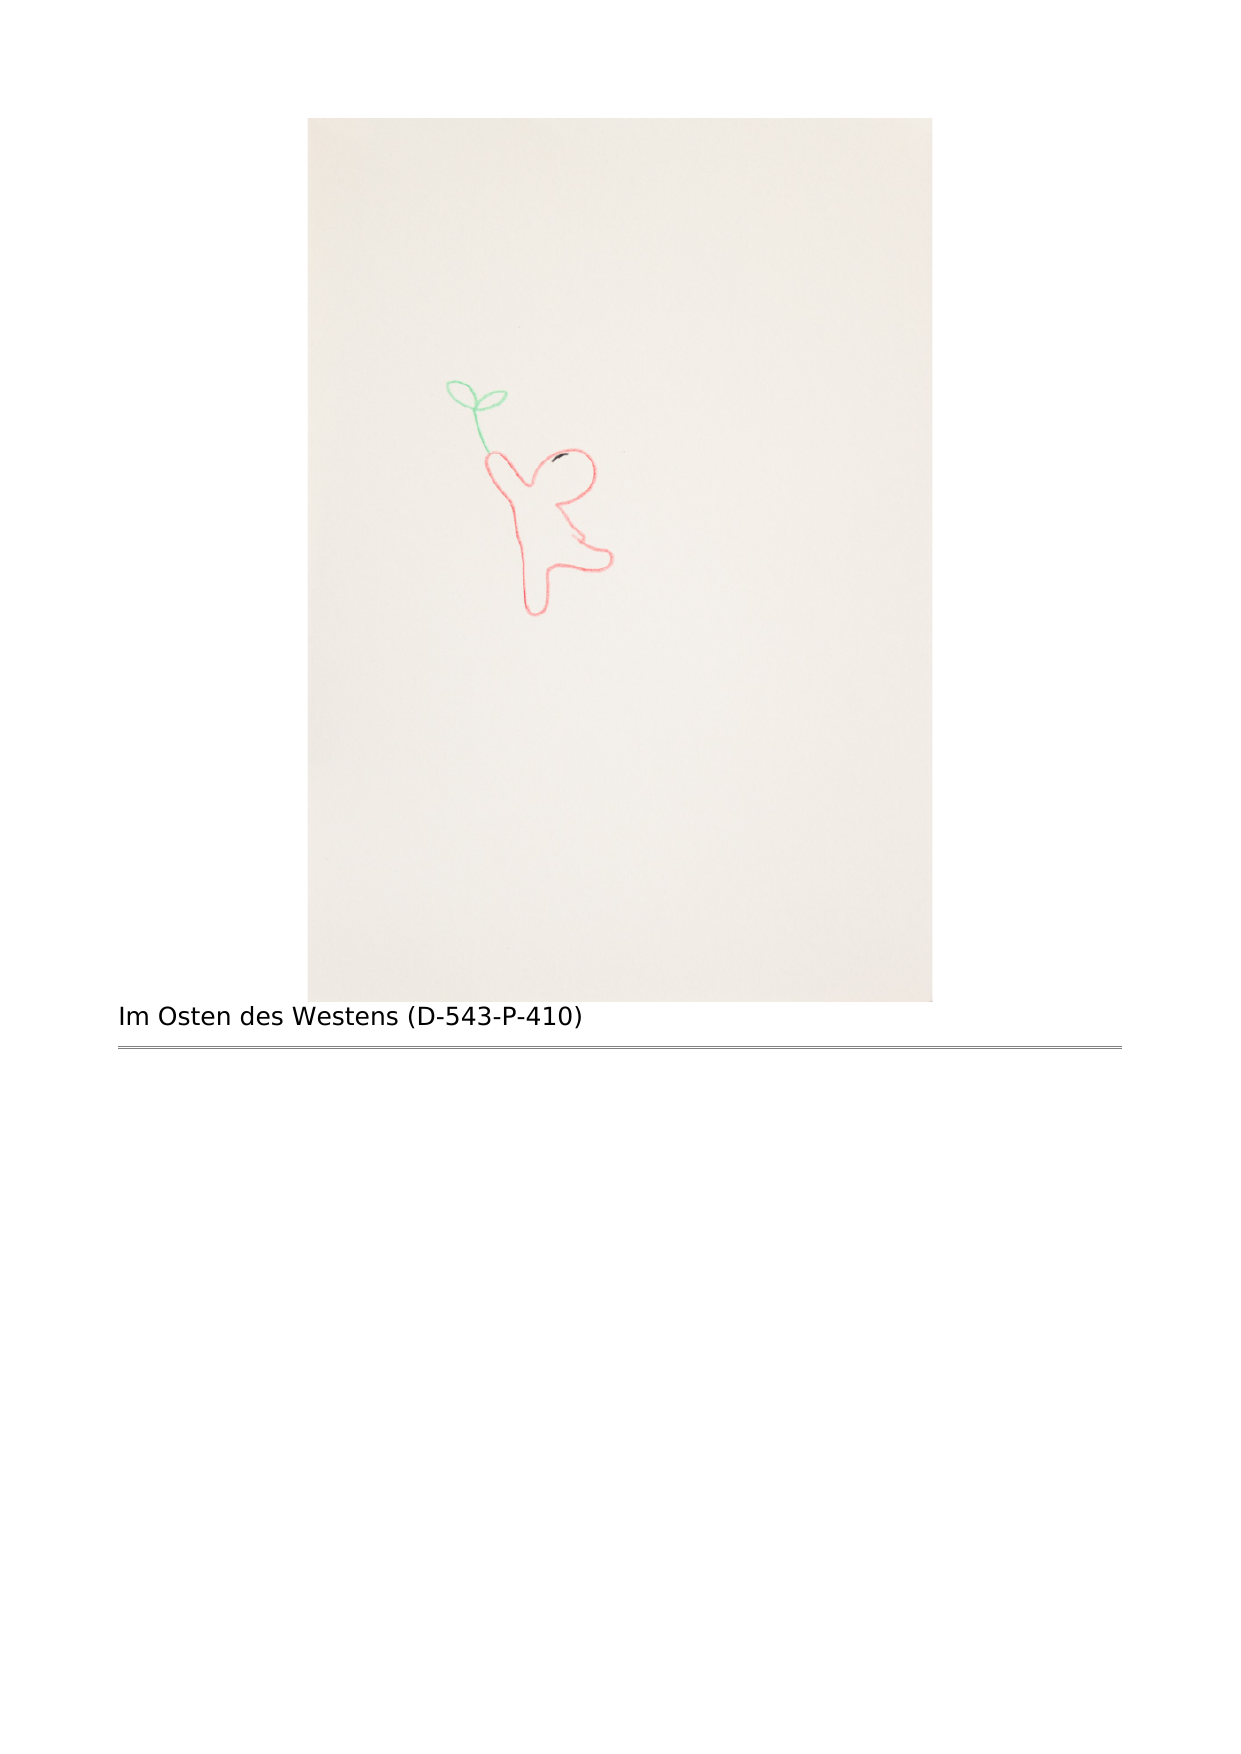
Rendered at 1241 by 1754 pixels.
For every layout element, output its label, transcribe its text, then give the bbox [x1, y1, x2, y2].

text Im Osten des Westens (D-543-P-410) [118, 882, 1122, 1031]
picture [307, 118, 933, 1002]
